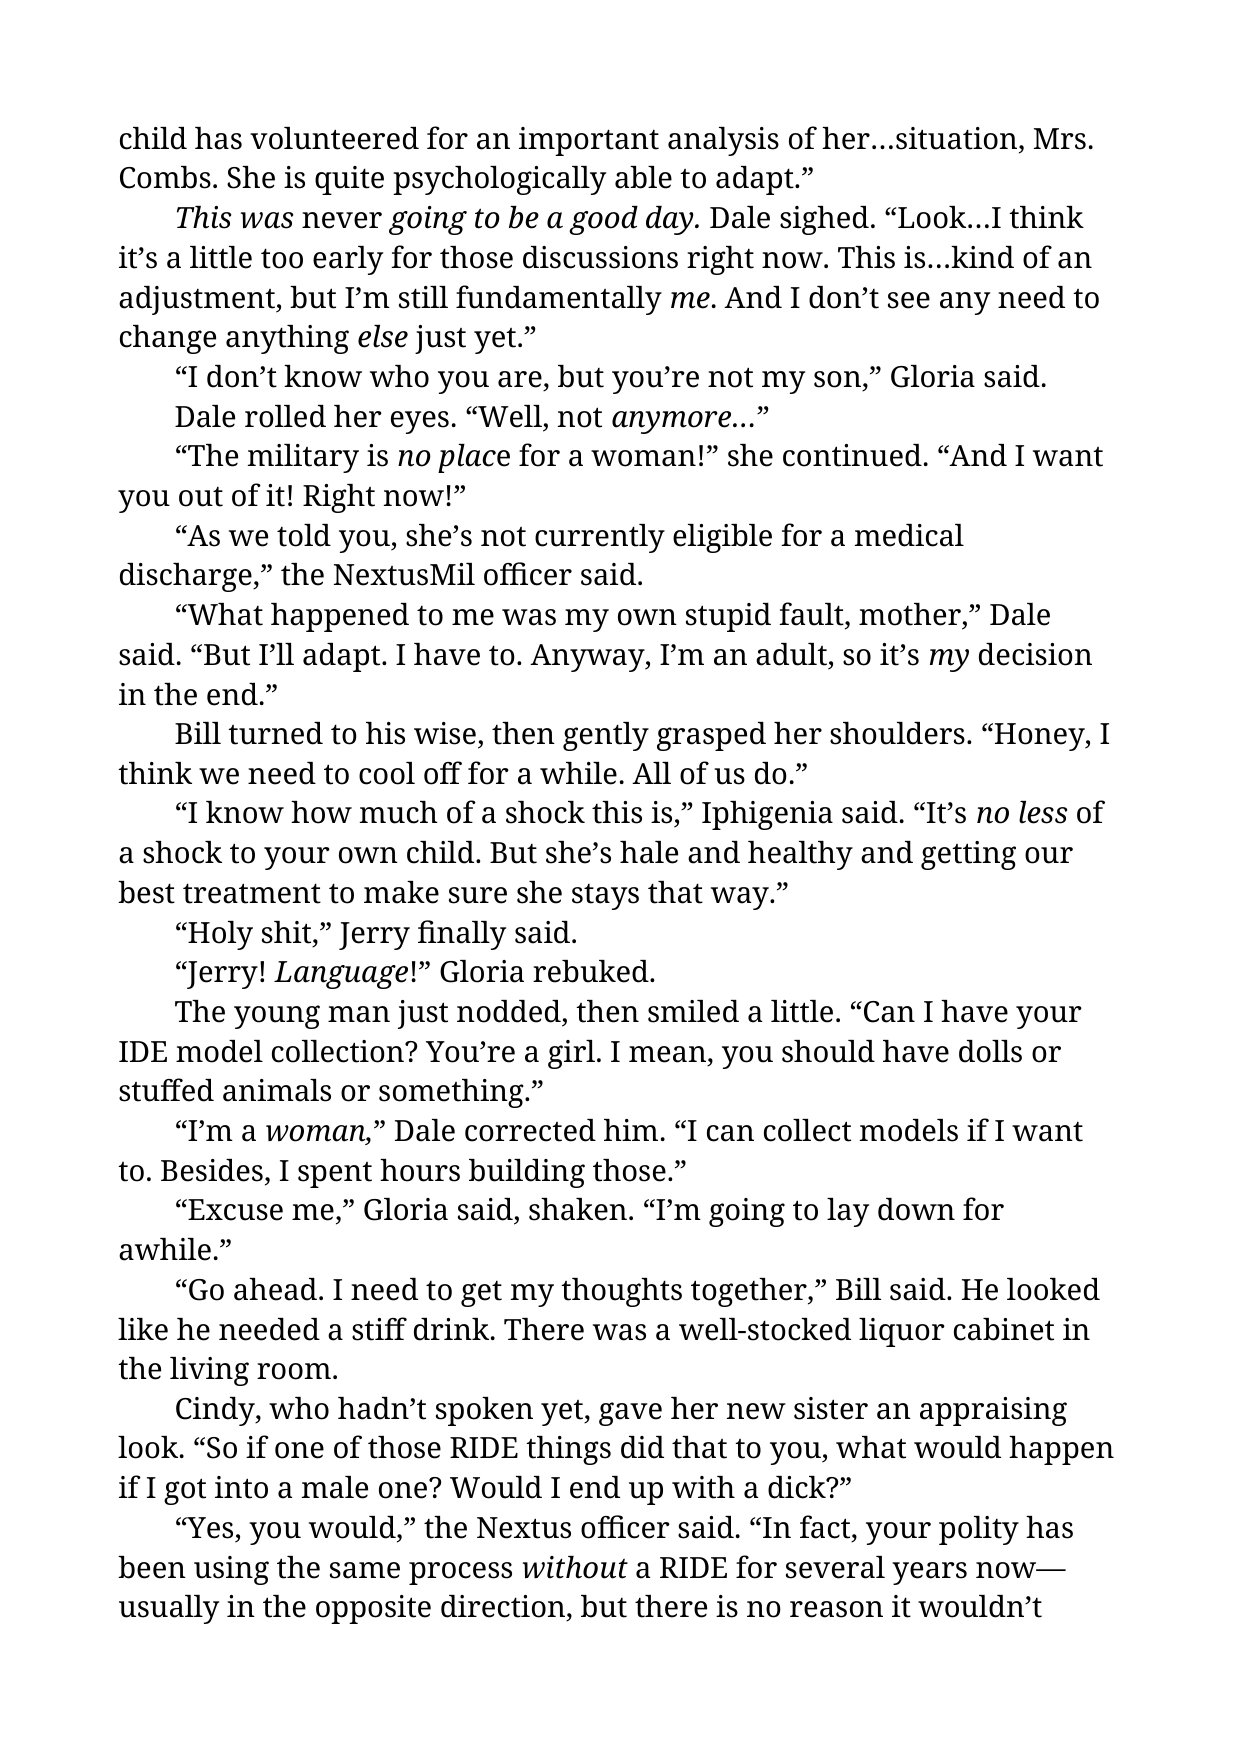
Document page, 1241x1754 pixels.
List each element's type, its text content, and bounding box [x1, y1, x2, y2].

text “I’m a woman,” Dale corrected him. “I can collect models if I want to. Besides, I spent hours building those.” [118, 1110, 1122, 1190]
text This was never going to be a good day. Dale sighed. “Look…I think it’s a little too early for those discussions right now. This is…kind of an adjustment, but I’m still fundamentally me. And I don’t see any need to change anything else just yet.” [118, 197, 1122, 356]
text “Holy shit,” Jerry finally said. [118, 912, 1122, 952]
text “Go ahead. I need to get my thoughts together,” Bill said. He looked like he needed a stiff drink. There was a well-stocked liquor cabinet in the living room. [118, 1269, 1122, 1388]
text Bill turned to his wise, then gently grasped her shoulders. “Honey, I think we need to cool off for a while. All of us do.” [118, 713, 1122, 793]
text “Yes, you would,” the Nextus officer said. “In fact, your polity has been using the same process without a RIDE for several years now—usually in the opposite direction, but there is no reason it wouldn’t [118, 1507, 1122, 1626]
text “Jerry! Language!” Gloria rebuked. [118, 952, 1122, 991]
text Dale rolled her eyes. “Well, not anymore…” [118, 396, 1122, 436]
text “I know how much of a shock this is,” Iphigenia said. “It’s no less of a shock to your own child. But she’s hale and healthy and getting our best treatment to make sure she stays that way.” [118, 793, 1122, 912]
text The young man just nodded, then smiled a little. “Can I have your IDE model collection? You’re a girl. I mean, you should have dolls or stuffed animals or something.” [118, 991, 1122, 1110]
text “I don’t know who you are, but you’re not my son,” Gloria said. [118, 356, 1122, 396]
text “What happened to me was my own stupid fault, mother,” Dale said. “But I’ll adapt. I have to. Anyway, I’m an adult, so it’s my decision in the end.” [118, 594, 1122, 713]
text child has volunteered for an important analysis of her…situation, Mrs. Combs. She is quite psychologically able to adapt.” [118, 118, 1122, 197]
text “Excuse me,” Gloria said, shaken. “I’m going to lay down for awhile.” [118, 1190, 1122, 1269]
text “The military is no place for a woman!” she continued. “And I want you out of it! Right now!” [118, 436, 1122, 515]
text Cindy, who hadn’t spoken yet, gave her new sister an appraising look. “So if one of those RIDE things did that to you, what would happen if I got into a male one? Would I end up with a dick?” [118, 1388, 1122, 1507]
text “As we told you, she’s not currently eligible for a medical discharge,” the NextusMil officer said. [118, 515, 1122, 594]
